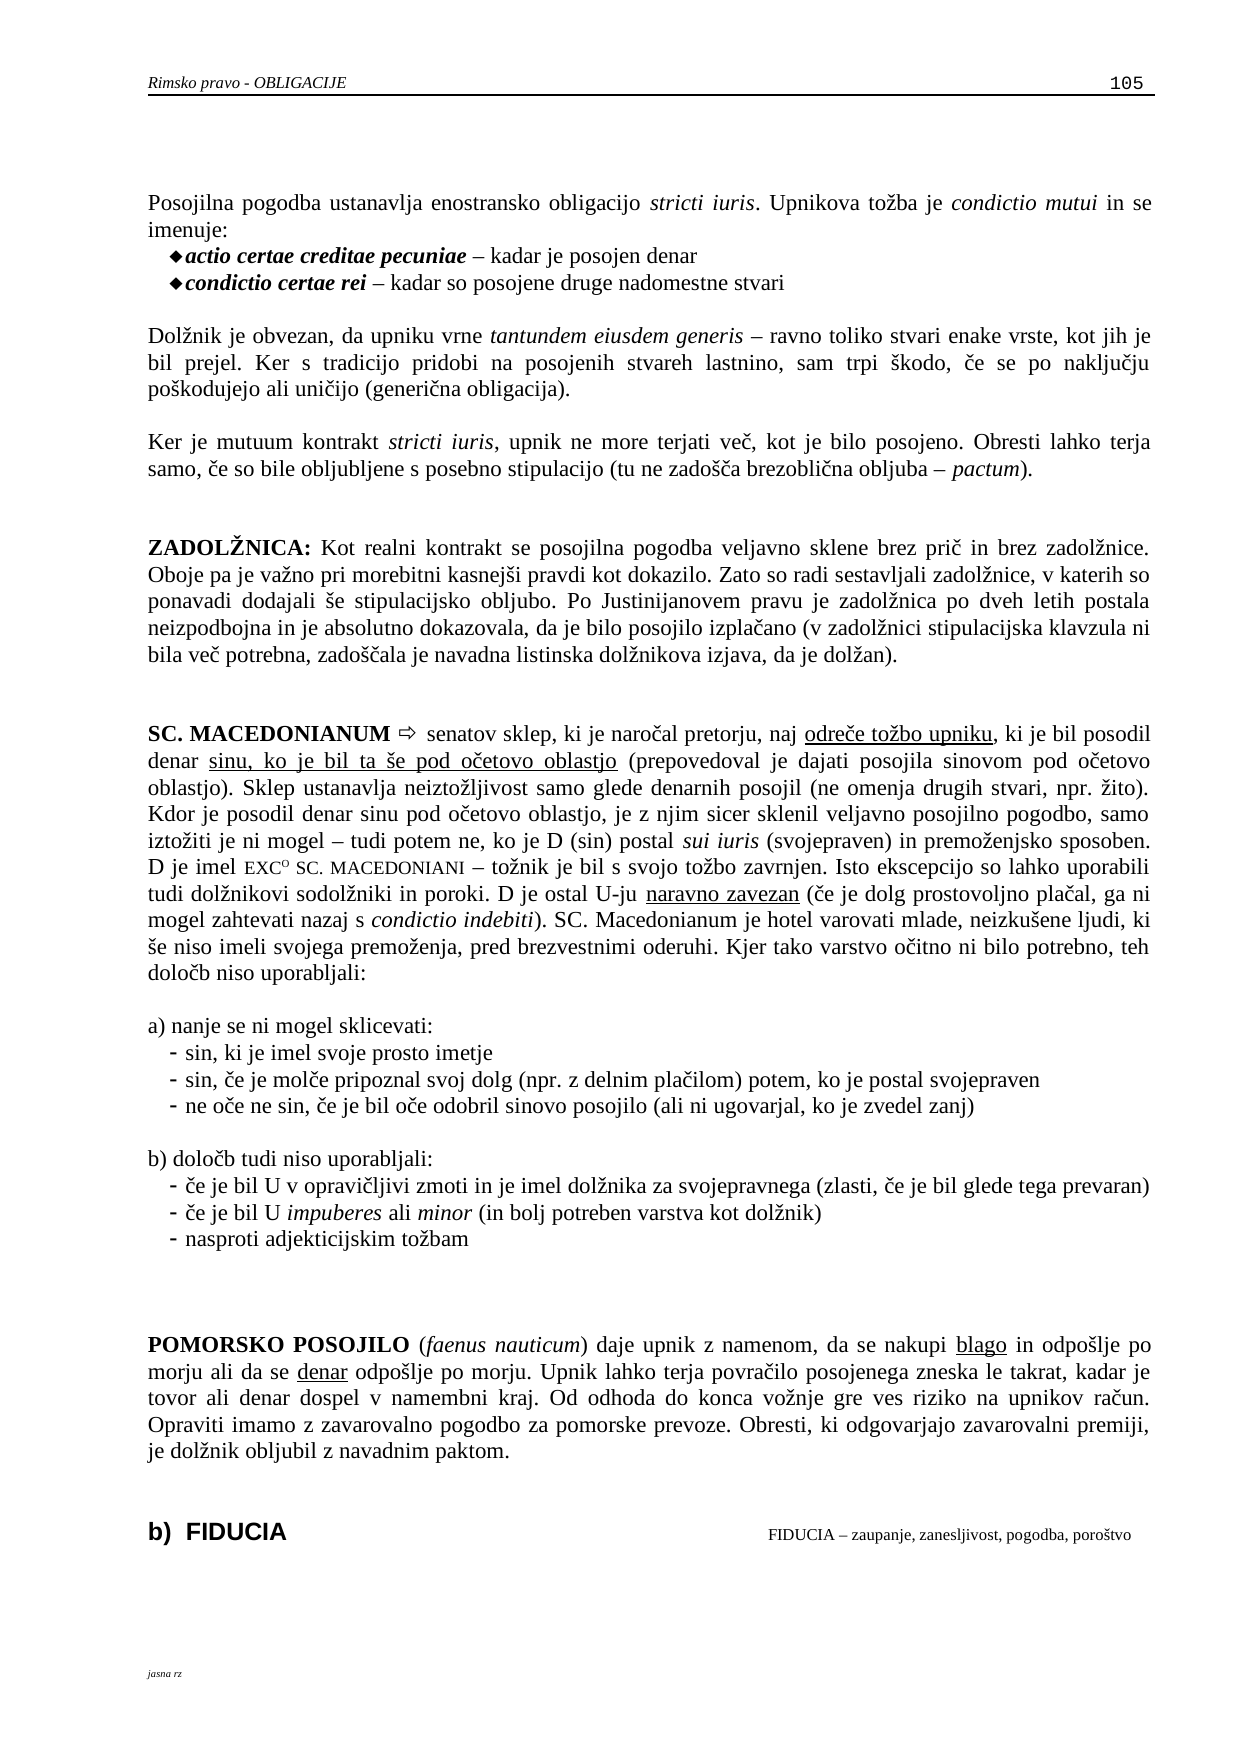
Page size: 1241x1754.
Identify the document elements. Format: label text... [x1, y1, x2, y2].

text Dolžnik je obvezan, da upniku vrne tantundem eiusdem generis – ravno toliko stvari enake vrste, kot jih je bil prejel. Ker s tradicijo pridobi na posojenih stvareh lastnino, sam trpi škodo, če se po naključju poškodujejo ali uničijo (generična obligacija). [148, 322, 1152, 401]
text Ker je mutuum kontrakt stricti iuris, upnik ne more terjati več, kot je bilo posojeno. Obresti lahko terja samo, če so bile obljubljene s posebno stipulacijo (tu ne zadošča brezoblična obljuba – pactum). [148, 428, 1152, 481]
text b) določb tudi niso uporabljali: [148, 1145, 1152, 1172]
list ne oče ne sin, če je bil oče odobril sinovo posojilo (ali ni ugovarjal, ko je zvedel zanj) [169, 1092, 1152, 1119]
text a) nanje se ni mogel sklicevati: [148, 1012, 1152, 1039]
list sin, ki je imel svoje prosto imetje [169, 1039, 1152, 1066]
list condictio certae rei – kadar so posojene druge nadomestne stvari [169, 269, 1152, 295]
list sin, če je molče pripoznal svoj dolg (npr. z delnim plačilom) potem, ko je postal svojepraven [169, 1066, 1152, 1092]
list actio certae creditae pecuniae – kadar je posojen denar [169, 242, 1152, 269]
text Posojilna pogodba ustanavlja enostransko obligacijo stricti iuris. Upnikova tožba je condictio mutui in se imenuje: [148, 189, 1152, 242]
text SC. MACEDONIANUM ð senatov sklep, ki je naročal pretorju, naj odreče tožbo upniku, ki je bil posodil denar sinu, ko je bil ta še pod očetovo oblastjo (prepovedoval je dajati posojila sinovom pod očetovo oblastjo). Sklep ustanavlja neiztožljivost samo glede denarnih posojil (ne omenja drugih stvari, npr. žito). Kdor je posodil denar sinu pod očetovo oblastjo, je z njim sicer sklenil veljavno posojilno pogodbo, samo iztožiti je ni mogel – tudi potem ne, ko je D (sin) postal sui iuris (svojepraven) in premoženjsko sposoben. D je imel EXCO SC. MACEDONIANI – tožnik je bil s svojo tožbo zavrnjen. Isto ekscepcijo so lahko uporabili tudi dolžnikovi sodolžniki in poroki. D je ostal U-ju naravno zavezan (če je dolg prostovoljno plačal, ga ni mogel zahtevati nazaj s condictio indebiti). SC. Macedonianum je hotel varovati mlade, neizkušene ljudi, ki še niso imeli svojega premoženja, pred brezvestnimi oderuhi. Kjer tako varstvo očitno ni bilo potrebno, teh določb niso uporabljali: [148, 720, 1152, 986]
list nasproti adjekticijskim tožbam [169, 1225, 1152, 1251]
list če je bil U v opravičljivi zmoti in je imel dolžnika za svojepravnega (zlasti, če je bil glede tega prevaran) [169, 1172, 1152, 1198]
text b) FIDUCIA FIDUCIA – zaupanje, zanesljivost, pogodba, poroštvo [148, 1517, 1152, 1546]
text ZADOLŽNICA: Kot realni kontrakt se posojilna pogodba veljavno sklene brez prič in brez zadolžnice. Oboje pa je važno pri morebitni kasnejši pravdi kot dokazilo. Zato so radi sestavljali zadolžnice, v katerih so ponavadi dodajali še stipulacijsko obljubo. Po Justinijanovem pravu je zadolžnica po dveh letih postala neizpodbojna in je absolutno dokazovala, da je bilo posojilo izplačano (v zadolžnici stipulacijska klavzula ni bila več potrebna, zadoščala je navadna listinska dolžnikova izjava, da je dolžan). [148, 534, 1152, 667]
list če je bil U impuberes ali minor (in bolj potreben varstva kot dolžnik) [169, 1198, 1152, 1225]
text POMORSKO POSOJILO (faenus nauticum) daje upnik z namenom, da se nakupi blago in odpošlje po morju ali da se denar odpošlje po morju. Upnik lahko terja povračilo posojenega zneska le takrat, kadar je tovor ali denar dospel v namembni kraj. Od odhoda do konca vožnje gre ves riziko na upnikov račun. Opraviti imamo z zavarovalno pogodbo za pomorske prevoze. Obresti, ki odgovarjajo zavarovalni premiji, je dolžnik obljubil z navadnim paktom. [148, 1331, 1152, 1464]
